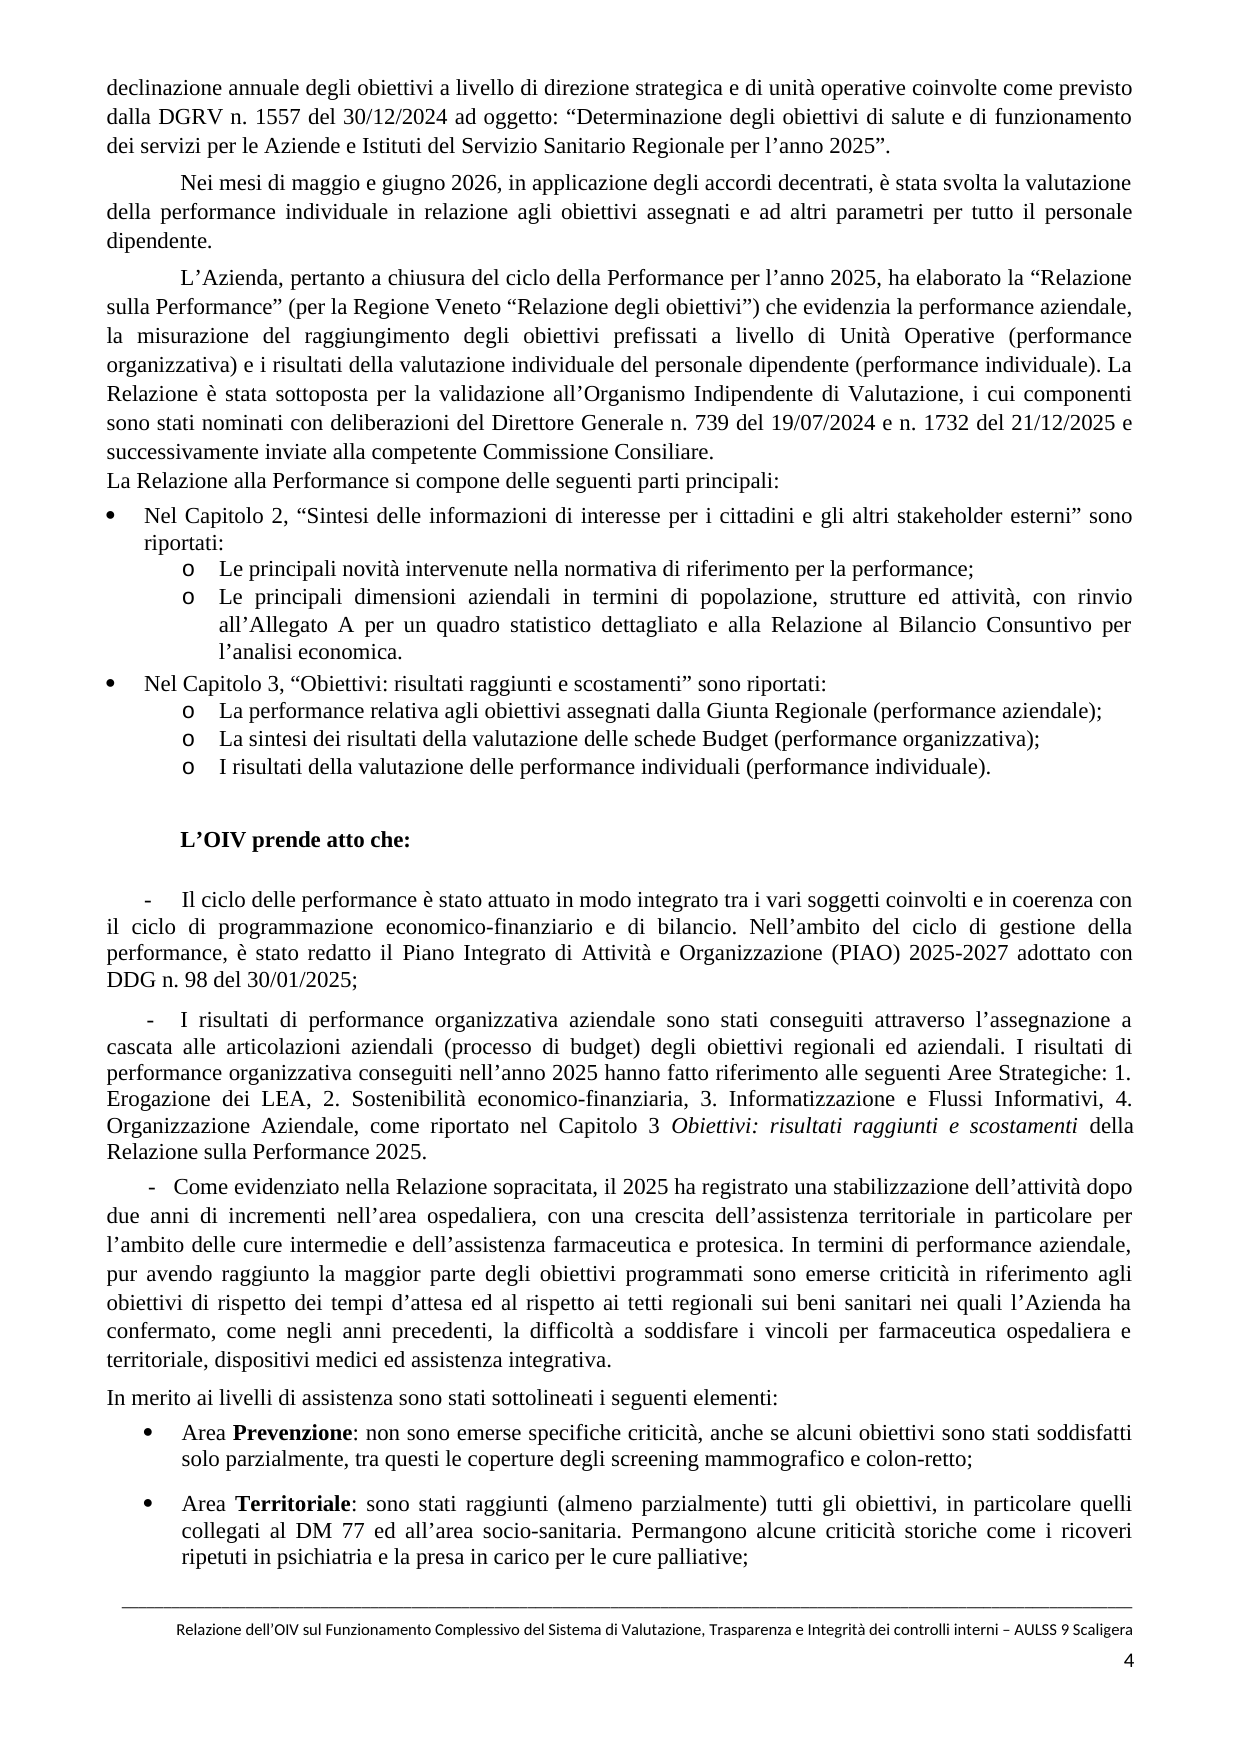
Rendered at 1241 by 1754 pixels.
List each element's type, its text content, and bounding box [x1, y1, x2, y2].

list Le principali novità intervenute nella normativa di riferimento per la performance; [181, 555, 1134, 583]
text - I risultati di performance organizzativa aziendale sono stati conseguiti attraverso l’assegnazione a cascata alle articolazioni aziendali (processo di budget) degli obiettivi regionali ed aziendali. I risultati di performance organizzativa conseguiti nell’anno 2025 hanno fatto riferimento alle seguenti Aree Strategiche: 1. Erogazione dei LEA, 2. Sostenibilità economico-finanziaria, 3. Informatizzazione e Flussi Informativi, 4. Organizzazione Aziendale, come riportato nel Capitolo 3 Obiettivi: risultati raggiunti e scostamenti della Relazione sulla Performance 2025. [106, 1006, 1134, 1164]
list Nel Capitolo 2, “Sintesi delle informazioni di interesse per i cittadini e gli altri stakeholder esterni” sono riportati: [106, 502, 1134, 555]
list Area Prevenzione: non sono emerse specifiche criticità, anche se alcuni obiettivi sono stati soddisfatti solo parzialmente, tra questi le coperture degli screening mammografico e colon-retto; [144, 1419, 1134, 1472]
text L’Azienda, pertanto a chiusura del ciclo della Performance per l’anno 2025, ha elaborato la “Relazione sulla Performance” (per la Regione Veneto “Relazione degli obiettivi”) che evidenzia la performance aziendale, la misurazione del raggiungimento degli obiettivi prefissati a livello di Unità Operative (performance organizzativa) e i risultati della valutazione individuale del personale dipendente (performance individuale). La Relazione è stata sottoposta per la validazione all’Organismo Indipendente di Valutazione, i cui componenti sono stati nominati con deliberazioni del Direttore Generale n. 739 del 19/07/2024 e n. 1732 del 21/12/2025 e successivamente inviate alla competente Commissione Consiliare. [106, 264, 1134, 464]
text La Relazione alla Performance si compone delle seguenti parti principali: [106, 467, 1134, 493]
list Area Territoriale: sono stati raggiunti (almeno parzialmente) tutti gli obiettivi, in particolare quelli collegati al DM 77 ed all’area socio-sanitaria. Permangono alcune criticità storiche come i ricoveri ripetuti in psichiatria e la presa in carico per le cure palliative; [144, 1491, 1134, 1569]
list La performance relativa agli obiettivi assegnati dalla Giunta Regionale (performance aziendale); [181, 697, 1134, 725]
text declinazione annuale degli obiettivi a livello di direzione strategica e di unità operative coinvolte come previsto dalla DGRV n. 1557 del 30/12/2024 ad oggetto: “Determinazione degli obiettivi di salute e di funzionamento dei servizi per le Aziende e Istituti del Servizio Sanitario Regionale per l’anno 2025”. [106, 74, 1134, 158]
list Le principali dimensioni aziendali in termini di popolazione, strutture ed attività, con rinvio all’Allegato A per un quadro statistico dettagliato e alla Relazione al Bilancio Consuntivo per l’analisi economica. [181, 583, 1134, 664]
list Nel Capitolo 3, “Obiettivi: risultati raggiunti e scostamenti” sono riportati: [106, 670, 1134, 697]
list I risultati della valutazione delle performance individuali (performance individuale). [181, 753, 1134, 781]
text Nei mesi di maggio e giugno 2026, in applicazione degli accordi decentrati, è stata svolta la valutazione della performance individuale in relazione agli obiettivi assegnati e ad altri parametri per tutto il personale dipendente. [106, 169, 1134, 253]
text L’OIV prende atto che: [106, 827, 1134, 853]
text il ciclo di programmazione economico-finanziario e di bilancio. Nell’ambito del ciclo di gestione della performance, è stato redatto il Piano Integrato di Attività e Organizzazione (PIAO) 2025-2027 adottato con DDG n. 98 del 30/01/2025; [106, 913, 1134, 992]
text - Come evidenziato nella Relazione sopracitata, il 2025 ha registrato una stabilizzazione dell’attività dopo due anni di incrementi nell’area ospedaliera, con una crescita dell’assistenza territoriale in particolare per l’ambito delle cure intermedie e dell’assistenza farmaceutica e protesica. In termini di performance aziendale, pur avendo raggiunto la maggior parte degli obiettivi programmati sono emerse criticità in riferimento agli obiettivi di rispetto dei tempi d’attesa ed al rispetto ai tetti regionali sui beni sanitari nei quali l’Azienda ha confermato, come negli anni precedenti, la difficoltà a soddisfare i vincoli per farmaceutica ospedaliera e territoriale, dispositivi medici ed assistenza integrativa. [106, 1173, 1134, 1373]
text In merito ai livelli di assistenza sono stati sottolineati i seguenti elementi: [106, 1384, 1134, 1410]
list Il ciclo delle performance è stato attuato in modo integrato tra i vari soggetti coinvolti e in coerenza con [144, 887, 1134, 913]
list La sintesi dei risultati della valutazione delle schede Budget (performance organizzativa); [181, 725, 1134, 753]
